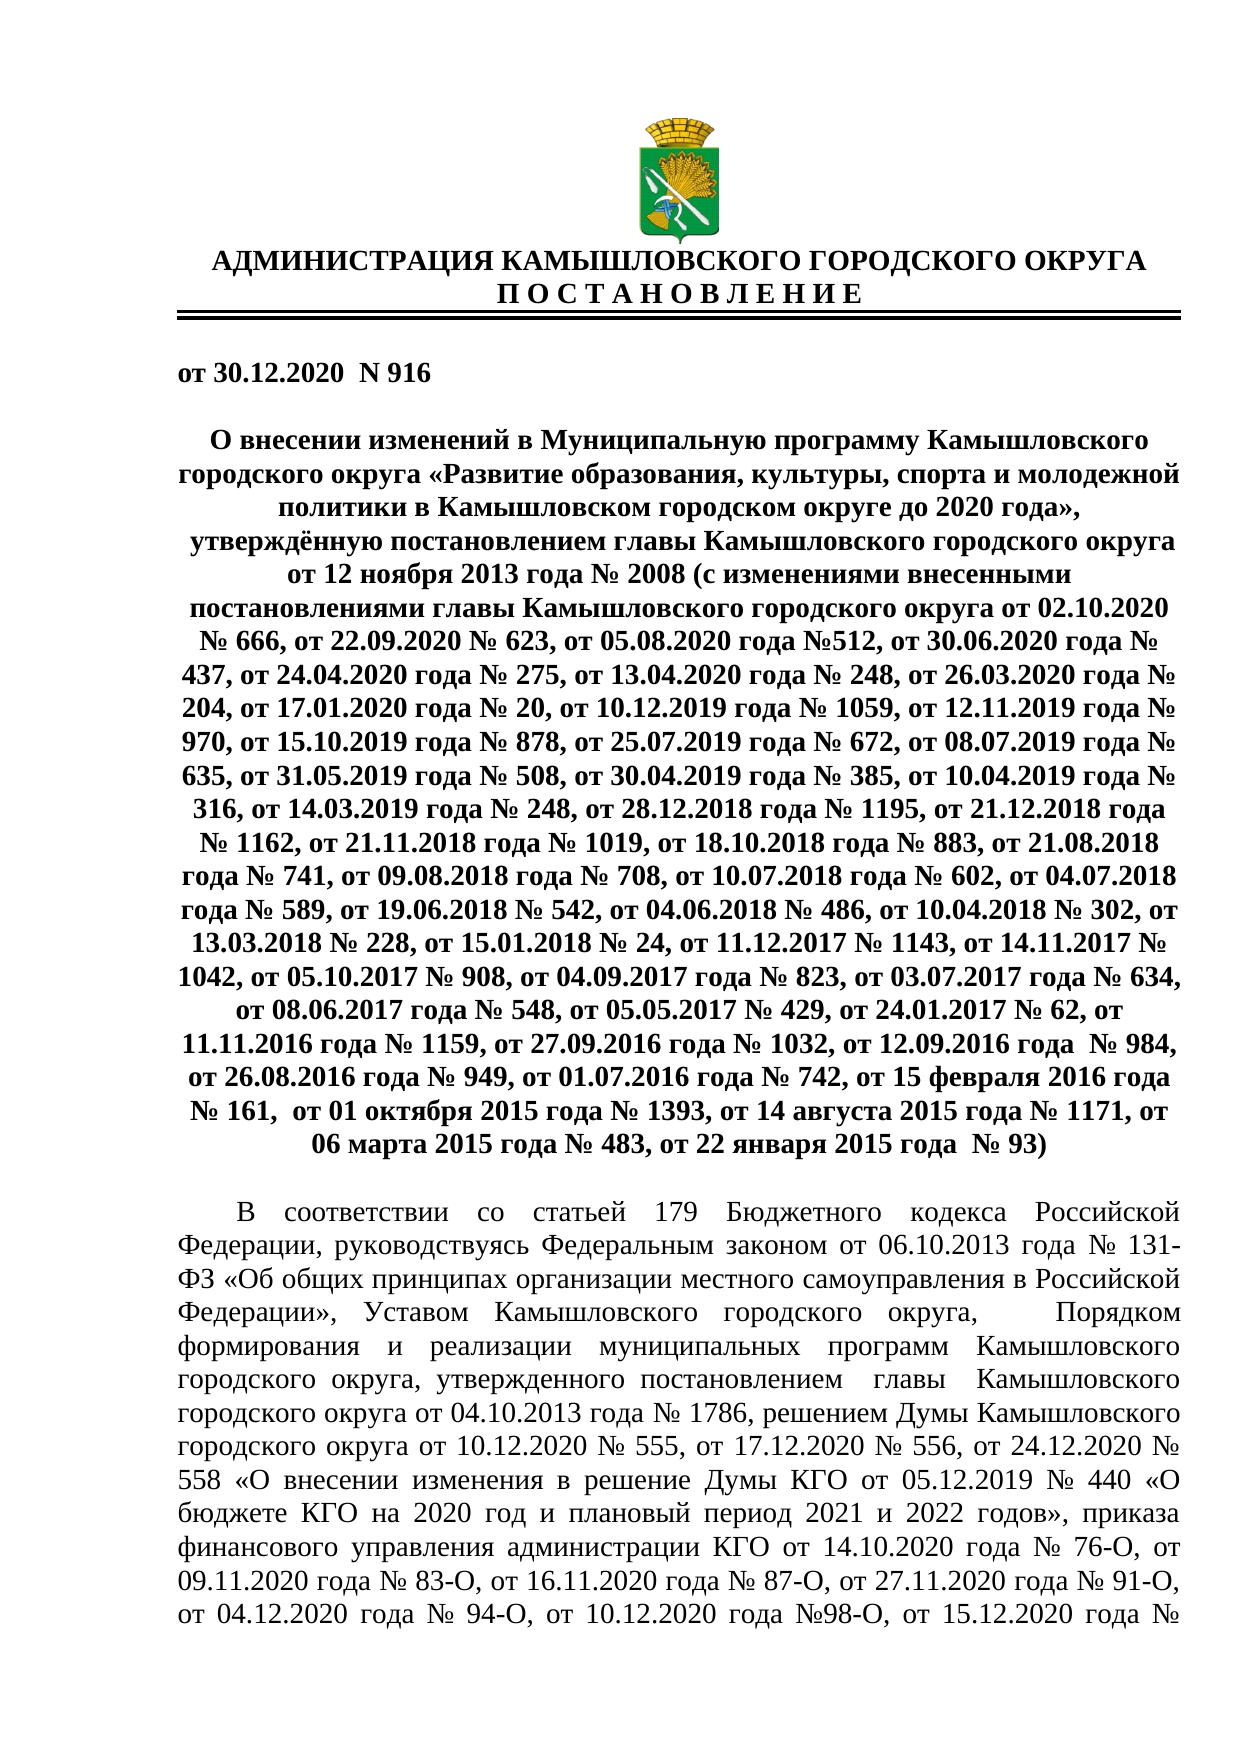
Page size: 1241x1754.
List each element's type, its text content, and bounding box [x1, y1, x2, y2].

text АДМИНИСТРАЦИЯ КАМЫШЛОВСКОГО ГОРОДСКОГО ОКРУГА [177, 243, 1181, 277]
text от 12 ноября 2013 года № 2008 (с изменениями внесенными постановлениями главы Камышловского городского округа от 02.10.2020 № 666, от 22.09.2020 № 623, от 05.08.2020 года №512, от 30.06.2020 года № 437, от 24.04.2020 года № 275, от 13.04.2020 года № 248, от 26.03.2020 года № 204, от 17.01.2020 года № 20, от 10.12.2019 года № 1059, от 12.11.2019 года № 970, от 15.10.2019 года № 878, от 25.07.2019 года № 672, от 08.07.2019 года № 635, от 31.05.2019 года № 508, от 30.04.2019 года № 385, от 10.04.2019 года № 316, от 14.03.2019 года № 248, от 28.12.2018 года № 1195, от 21.12.2018 года № 1162, от 21.11.2018 года № 1019, от 18.10.2018 года № 883, от 21.08.2018 года № 741, от 09.08.2018 года № 708, от 10.07.2018 года № 602, от 04.07.2018 года № 589, от 19.06.2018 № 542, от 04.06.2018 № 486, от 10.04.2018 № 302, от 13.03.2018 № 228, от 15.01.2018 № 24, от 11.12.2017 № 1143, от 14.11.2017 № 1042, от 05.10.2017 № 908, от 04.09.2017 года № 823, от 03.07.2017 года № 634, от 08.06.2017 года № 548, от 05.05.2017 № 429, от 24.01.2017 № 62, от 11.11.2016 года № 1159, от 27.09.2016 года № 1032, от 12.09.2016 года № 984, от 26.08.2016 года № 949, от 01.07.2016 года № 742, от 15 февраля 2016 года № 161, от 01 октября 2015 года № 1393, от 14 августа 2015 года № 1171, от 06 марта 2015 года № 483, от 22 января 2015 года № 93) [177, 556, 1181, 1160]
text П О С Т А Н О В Л Е Н И Е [177, 277, 1181, 310]
text О внесении изменений в Муниципальную программу Камышловского городского округа «Развитие образования, культуры, спорта и молодежной политики в Камышловском городском округе до 2020 года», [177, 422, 1181, 523]
text В соответствии со статьей 179 Бюджетного кодекса Российской Федерации, руководствуясь Федеральным законом от 06.10.2013 года № 131-ФЗ «Об общих принципах организации местного самоуправления в Российской Федерации», Уставом Камышловского городского округа, Порядком формирования и реализации муниципальных программ Камышловского городского округа, утвержденного постановлением главы Камышловского городского округа от 04.10.2013 года № 1786, решением Думы Камышловского городского округа от 10.12.2020 № 555, от 17.12.2020 № 556, от 24.12.2020 № 558 «О внесении изменения в решение Думы КГО от 05.12.2019 № 440 «О бюджете КГО на 2020 год и плановый период 2021 и 2022 годов», приказа финансового управления администрации КГО от 14.10.2020 года № 76-О, от 09.11.2020 года № 83-О, от 16.11.2020 года № 87-О, от 27.11.2020 года № 91-О, от 04.12.2020 года № 94-О, от 10.12.2020 года №98-О, от 15.12.2020 года № [177, 1194, 1181, 1630]
text утверждённую постановлением главы Камышловского городского округа [177, 523, 1181, 556]
text от 30.12.2020 N 916 [177, 355, 1181, 389]
